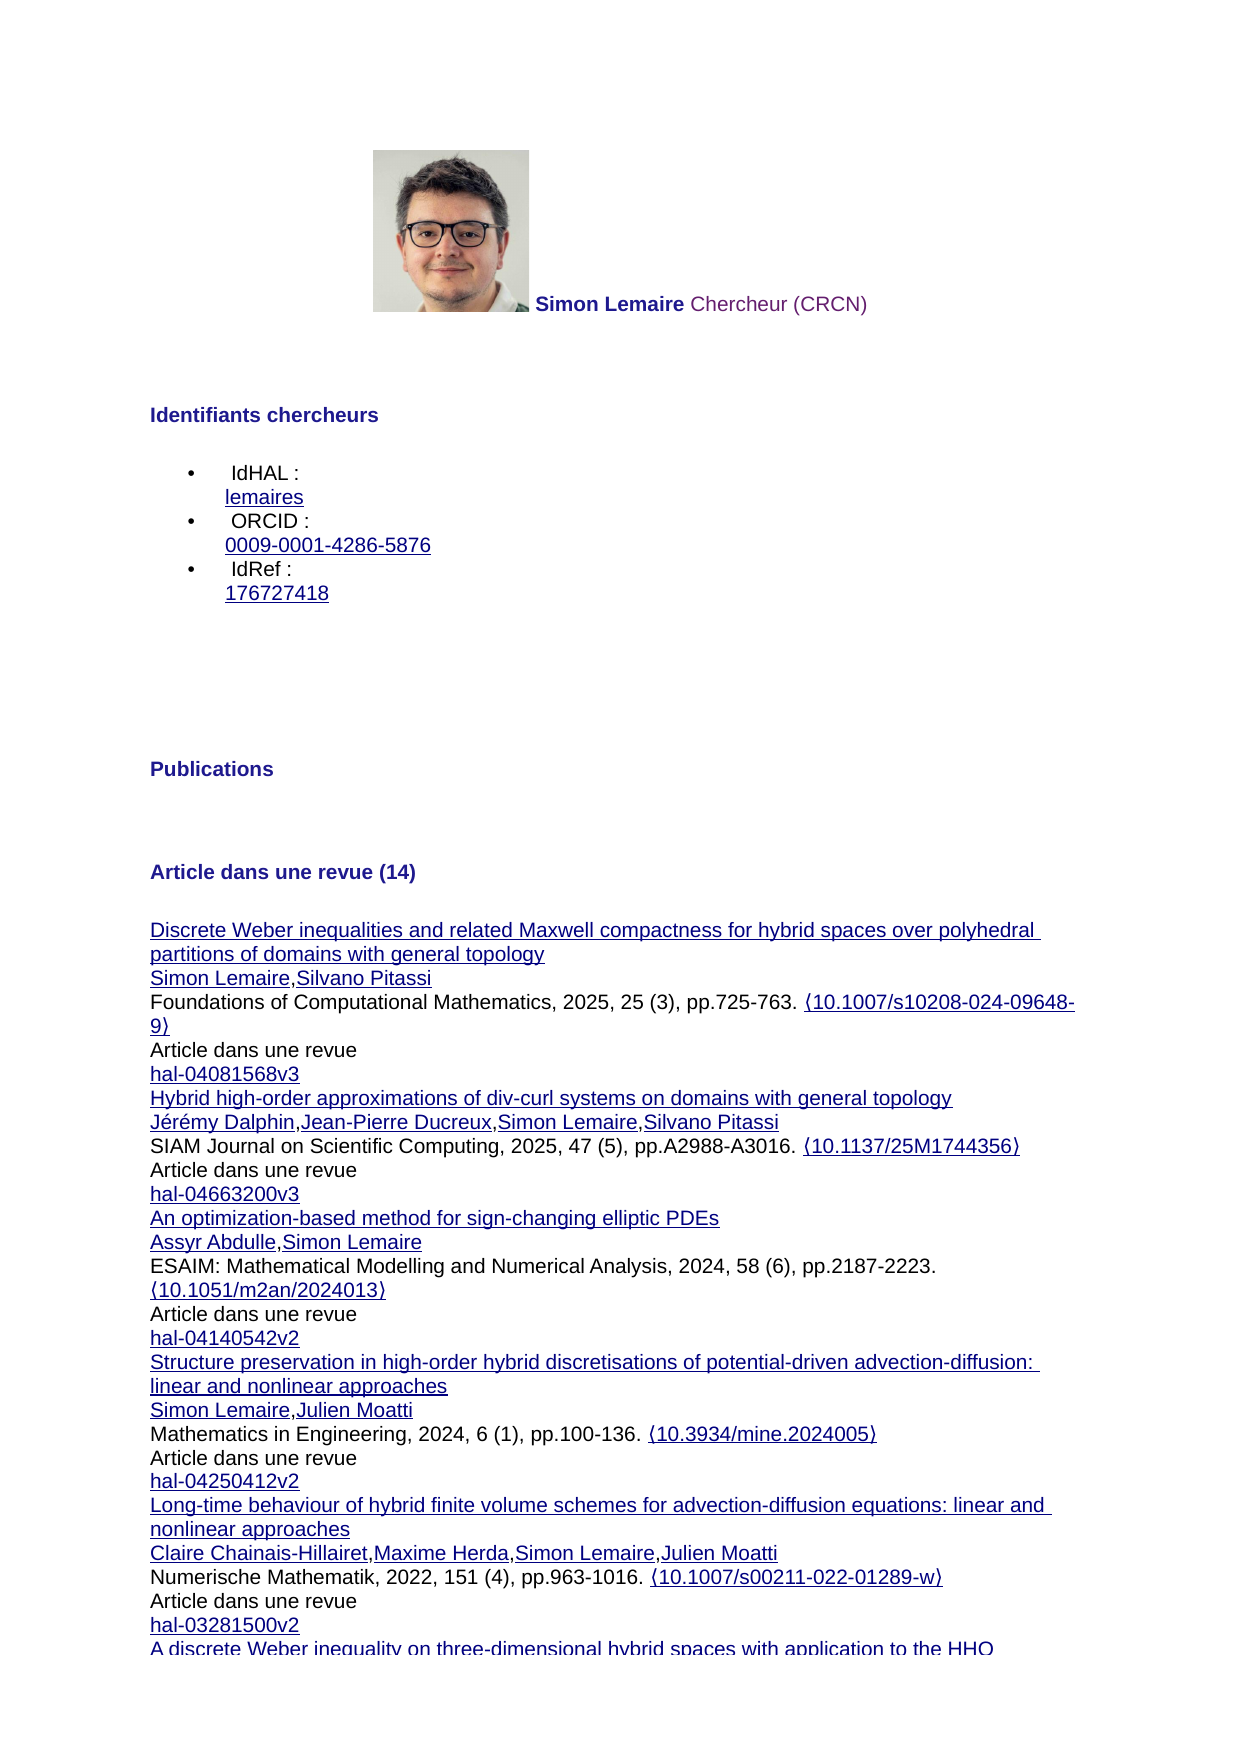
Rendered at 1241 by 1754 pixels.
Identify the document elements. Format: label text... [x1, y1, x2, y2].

subtitle Article dans une revue (14) [150, 860, 1090, 884]
list IdHAL : [187, 461, 1090, 485]
table_cell Long-time behaviour of hybrid finite volume schemes for advection-diffusion equations: linear and nonlinear approaches Claire Chainais-Hillairet,Maxime Herda,Simon Lemaire,Julien Moatti Numerische Mathematik, 2022, 151 (4), pp.963-1016. ⟨10.1007/s00211-022-01289-w⟩ Article dans une revue hal-03281500v2 [150, 1493, 1090, 1637]
table_cell An optimization-based method for sign-changing elliptic PDEs Assyr Abdulle,Simon Lemaire ESAIM: Mathematical Modelling and Numerical Analysis, 2024, 58 (6), pp.2187-2223. ⟨10.1051/m2an/2024013⟩ Article dans une revue hal-04140542v2 [150, 1206, 1090, 1349]
list ORCID : [187, 509, 1090, 533]
subtitle Simon Lemaire Chercheur (CRCN) [150, 150, 1090, 316]
list 0009-0001-4286-5876 [187, 533, 1090, 557]
list 176727418 [187, 581, 1090, 605]
subtitle Publications [150, 757, 1090, 781]
table_cell A discrete Weber inequality on three-dimensional hybrid spaces with application to the HHO [150, 1637, 1090, 1655]
list lemaires [187, 485, 1090, 509]
list IdRef : [187, 557, 1090, 581]
subtitle Identifiants chercheurs [150, 403, 1090, 427]
table_cell Structure preservation in high-order hybrid discretisations of potential-driven advection-diffusion: linear and nonlinear approaches Simon Lemaire,Julien Moatti Mathematics in Engineering, 2024, 6 (1), pp.100-136. ⟨10.3934/mine.2024005⟩ Article dans une revue hal-04250412v2 [150, 1350, 1090, 1493]
table_header Discrete Weber inequalities and related Maxwell compactness for hybrid spaces over polyhedral partitions of domains with general topology Simon Lemaire,Silvano Pitassi Foundations of Computational Mathematics, 2025, 25 (3), pp.725-763. ⟨10.1007/s10208-024-09648-9⟩ Article dans une revue hal-04081568v3 [150, 918, 1090, 1086]
picture [373, 150, 530, 312]
table_cell Hybrid high-order approximations of div-curl systems on domains with general topology Jérémy Dalphin,Jean-Pierre Ducreux,Simon Lemaire,Silvano Pitassi SIAM Journal on Scientific Computing, 2025, 47 (5), pp.A2988-A3016. ⟨10.1137/25M1744356⟩ Article dans une revue hal-04663200v3 [150, 1086, 1090, 1206]
